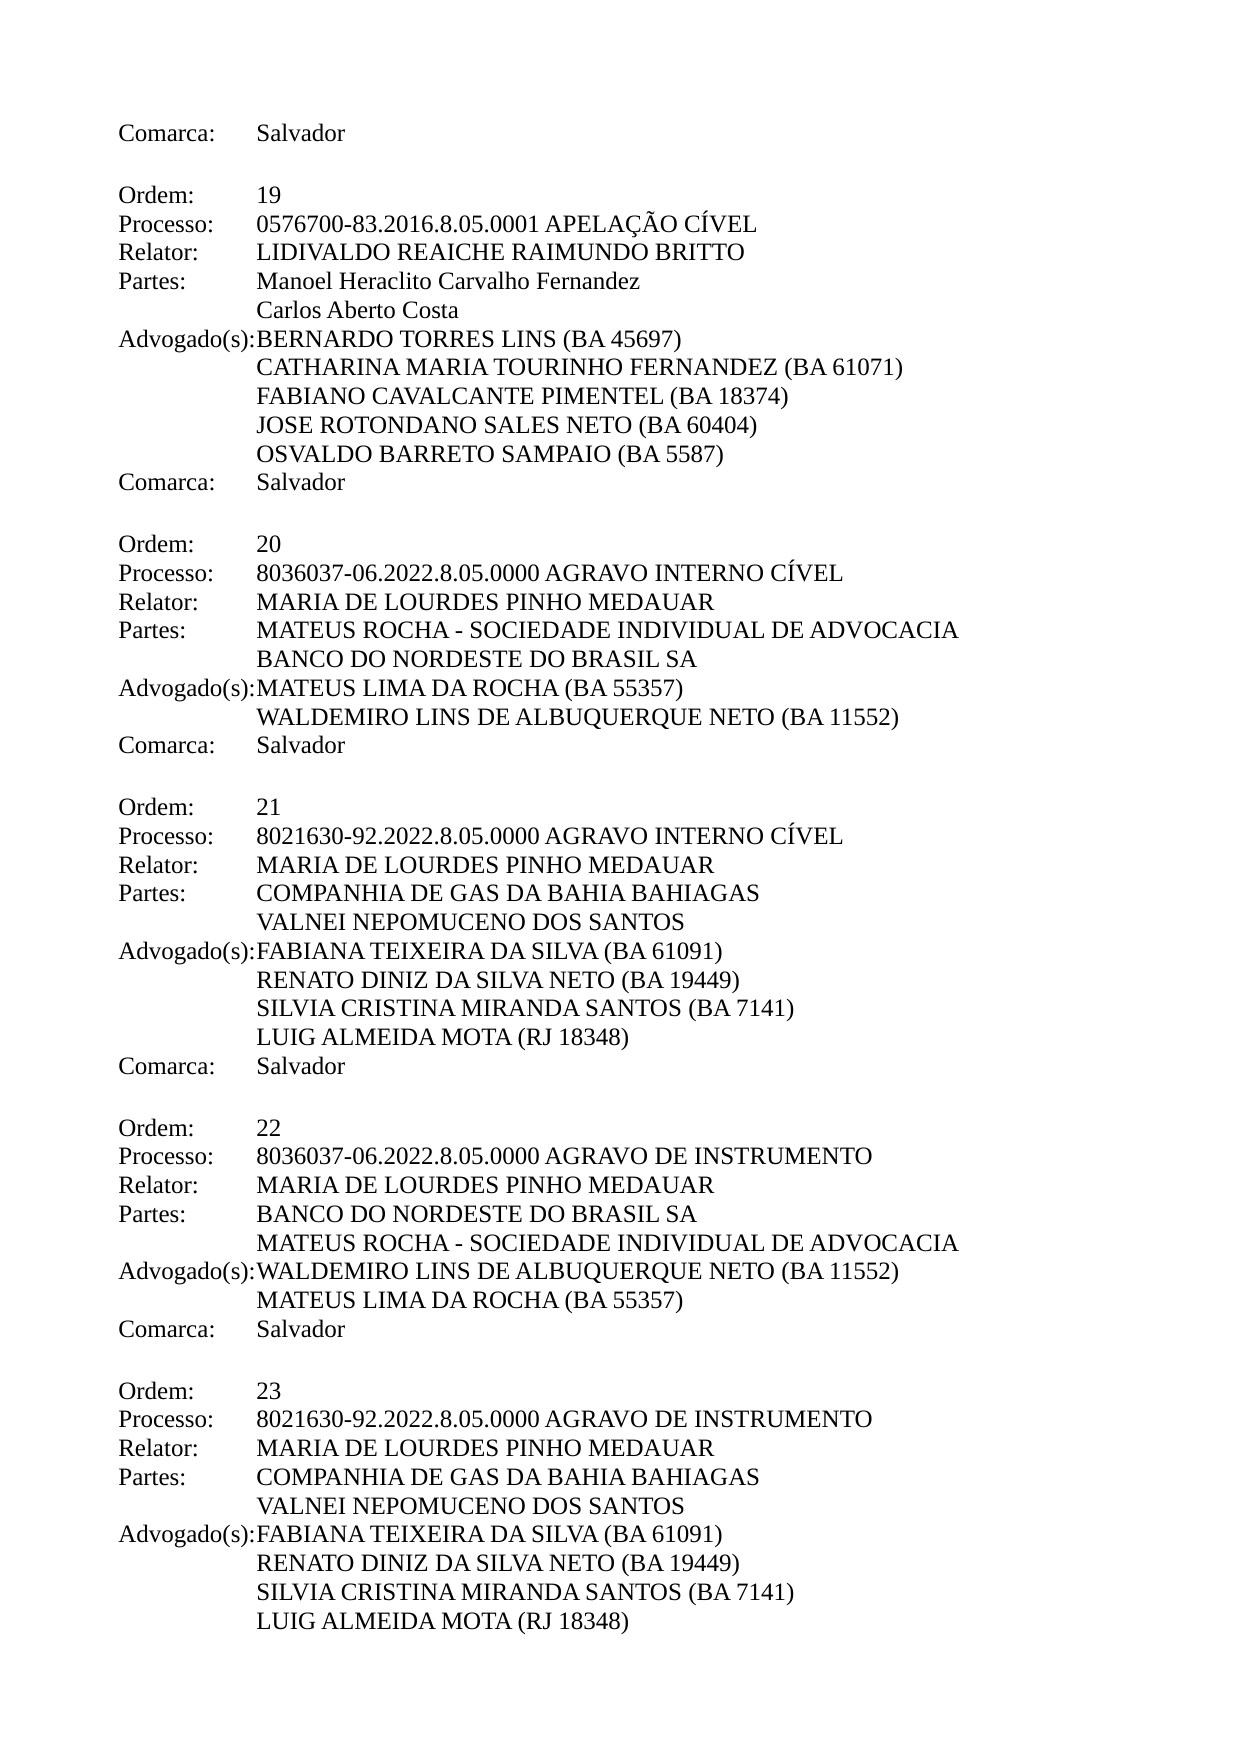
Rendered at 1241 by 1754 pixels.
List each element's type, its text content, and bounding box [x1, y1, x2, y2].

table_cell Relator: [118, 587, 256, 615]
table_cell BANCO DO NORDESTE DO BRASIL SA [256, 1199, 968, 1228]
table_cell JOSE ROTONDANO SALES NETO (BA 60404) [256, 410, 911, 439]
table_cell [118, 907, 256, 936]
table_header Ordem: [118, 792, 256, 821]
table_cell Relator: [118, 238, 256, 266]
table_cell Advogado(s): [118, 936, 256, 965]
table_cell LIDIVALDO REAICHE RAIMUNDO BRITTO [256, 238, 911, 266]
table_cell VALNEI NEPOMUCENO DOS SANTOS [256, 907, 848, 936]
table_cell [118, 381, 256, 410]
table_cell Relator: [118, 850, 256, 878]
table_cell Salvador [256, 730, 968, 759]
table_cell 8036037-06.2022.8.05.0000 AGRAVO DE INSTRUMENTO [256, 1141, 968, 1170]
table_cell Advogado(s): [118, 324, 256, 352]
table_cell FABIANA TEIXEIRA DA SILVA (BA 61091) [256, 936, 848, 965]
table_cell MARIA DE LOURDES PINHO MEDAUAR [256, 850, 848, 878]
table_cell MATEUS ROCHA - SOCIEDADE INDIVIDUAL DE ADVOCACIA [256, 1228, 968, 1256]
table_cell [118, 1548, 256, 1577]
table_header Ordem: [118, 1376, 256, 1404]
table_cell [118, 644, 256, 673]
table_cell MARIA DE LOURDES PINHO MEDAUAR [256, 1170, 968, 1199]
table_cell Partes: [118, 615, 256, 644]
table_cell Advogado(s): [118, 673, 256, 702]
table_cell COMPANHIA DE GAS DA BAHIA BAHIAGAS [256, 1462, 877, 1491]
table_cell [118, 1491, 256, 1519]
table_cell Manoel Heraclito Carvalho Fernandez [256, 266, 911, 295]
table_cell WALDEMIRO LINS DE ALBUQUERQUE NETO (BA 11552) [256, 702, 968, 730]
table_header Ordem: [118, 180, 256, 209]
table_cell RENATO DINIZ DA SILVA NETO (BA 19449) [256, 965, 848, 993]
table_cell [118, 994, 256, 1022]
table_cell BANCO DO NORDESTE DO BRASIL SA [256, 644, 968, 673]
table_cell Processo: [118, 1405, 256, 1433]
table_cell SILVIA CRISTINA MIRANDA SANTOS (BA 7141) [256, 1577, 877, 1606]
table_cell [118, 353, 256, 381]
table_cell [118, 965, 256, 993]
table_cell RENATO DINIZ DA SILVA NETO (BA 19449) [256, 1548, 877, 1577]
table_cell Partes: [118, 1199, 256, 1228]
table_cell VALNEI NEPOMUCENO DOS SANTOS [256, 1491, 877, 1519]
table_cell [118, 1022, 256, 1051]
table_cell MATEUS LIMA DA ROCHA (BA 55357) [256, 673, 968, 702]
table_cell COMPANHIA DE GAS DA BAHIA BAHIAGAS [256, 879, 848, 907]
table_cell [118, 702, 256, 730]
table_header 23 [256, 1376, 877, 1404]
table_cell Partes: [118, 266, 256, 295]
table_cell BERNARDO TORRES LINS (BA 45697) [256, 324, 911, 352]
table_cell CATHARINA MARIA TOURINHO FERNANDEZ (BA 61071) [256, 353, 911, 381]
table_cell Carlos Aberto Costa [256, 295, 911, 324]
table_cell [118, 1285, 256, 1314]
table_header 22 [256, 1113, 968, 1141]
table_cell Salvador [256, 1051, 848, 1080]
table_header 19 [256, 180, 911, 209]
table_cell MARIA DE LOURDES PINHO MEDAUAR [256, 587, 968, 615]
table_cell Partes: [118, 879, 256, 907]
table_cell Processo: [118, 558, 256, 587]
table_cell LUIG ALMEIDA MOTA (RJ 18348) [256, 1022, 848, 1051]
table_cell MATEUS LIMA DA ROCHA (BA 55357) [256, 1285, 968, 1314]
table_cell 8021630-92.2022.8.05.0000 AGRAVO INTERNO CÍVEL [256, 821, 848, 850]
table_cell Comarca: [118, 1051, 256, 1080]
table_cell FABIANA TEIXEIRA DA SILVA (BA 61091) [256, 1520, 877, 1548]
table_cell 8036037-06.2022.8.05.0000 AGRAVO INTERNO CÍVEL [256, 558, 968, 587]
table_cell Salvador [256, 468, 911, 496]
table_cell Comarca: [118, 730, 256, 759]
table_cell Relator: [118, 1170, 256, 1199]
table_header 20 [256, 529, 968, 558]
table_cell WALDEMIRO LINS DE ALBUQUERQUE NETO (BA 11552) [256, 1256, 968, 1285]
table_header Ordem: [118, 529, 256, 558]
table_cell FABIANO CAVALCANTE PIMENTEL (BA 18374) [256, 381, 911, 410]
table_cell Relator: [118, 1433, 256, 1462]
table_cell [118, 1606, 256, 1634]
table_cell Comarca: [118, 1314, 256, 1343]
table_cell MATEUS ROCHA - SOCIEDADE INDIVIDUAL DE ADVOCACIA [256, 615, 968, 644]
table_cell Comarca: [118, 468, 256, 496]
table_cell OSVALDO BARRETO SAMPAIO (BA 5587) [256, 439, 911, 467]
table_cell Salvador [256, 1314, 968, 1343]
table_cell Advogado(s): [118, 1256, 256, 1285]
table_cell [118, 1228, 256, 1256]
table_cell Salvador [256, 118, 984, 147]
table_cell Partes: [118, 1462, 256, 1491]
table_cell LUIG ALMEIDA MOTA (RJ 18348) [256, 1606, 877, 1634]
table_cell [118, 410, 256, 439]
table_cell 0576700-83.2016.8.05.0001 APELAÇÃO CÍVEL [256, 209, 911, 237]
table_cell Processo: [118, 821, 256, 850]
table_cell SILVIA CRISTINA MIRANDA SANTOS (BA 7141) [256, 994, 848, 1022]
table_cell Processo: [118, 1141, 256, 1170]
table_header 21 [256, 792, 848, 821]
table_cell 8021630-92.2022.8.05.0000 AGRAVO DE INSTRUMENTO [256, 1405, 877, 1433]
table_cell [118, 1577, 256, 1606]
table_cell [118, 439, 256, 467]
table_header Ordem: [118, 1113, 256, 1141]
table_cell MARIA DE LOURDES PINHO MEDAUAR [256, 1433, 877, 1462]
table_cell Processo: [118, 209, 256, 237]
table_cell Comarca: [118, 118, 256, 147]
table_cell [118, 295, 256, 324]
table_cell Advogado(s): [118, 1520, 256, 1548]
